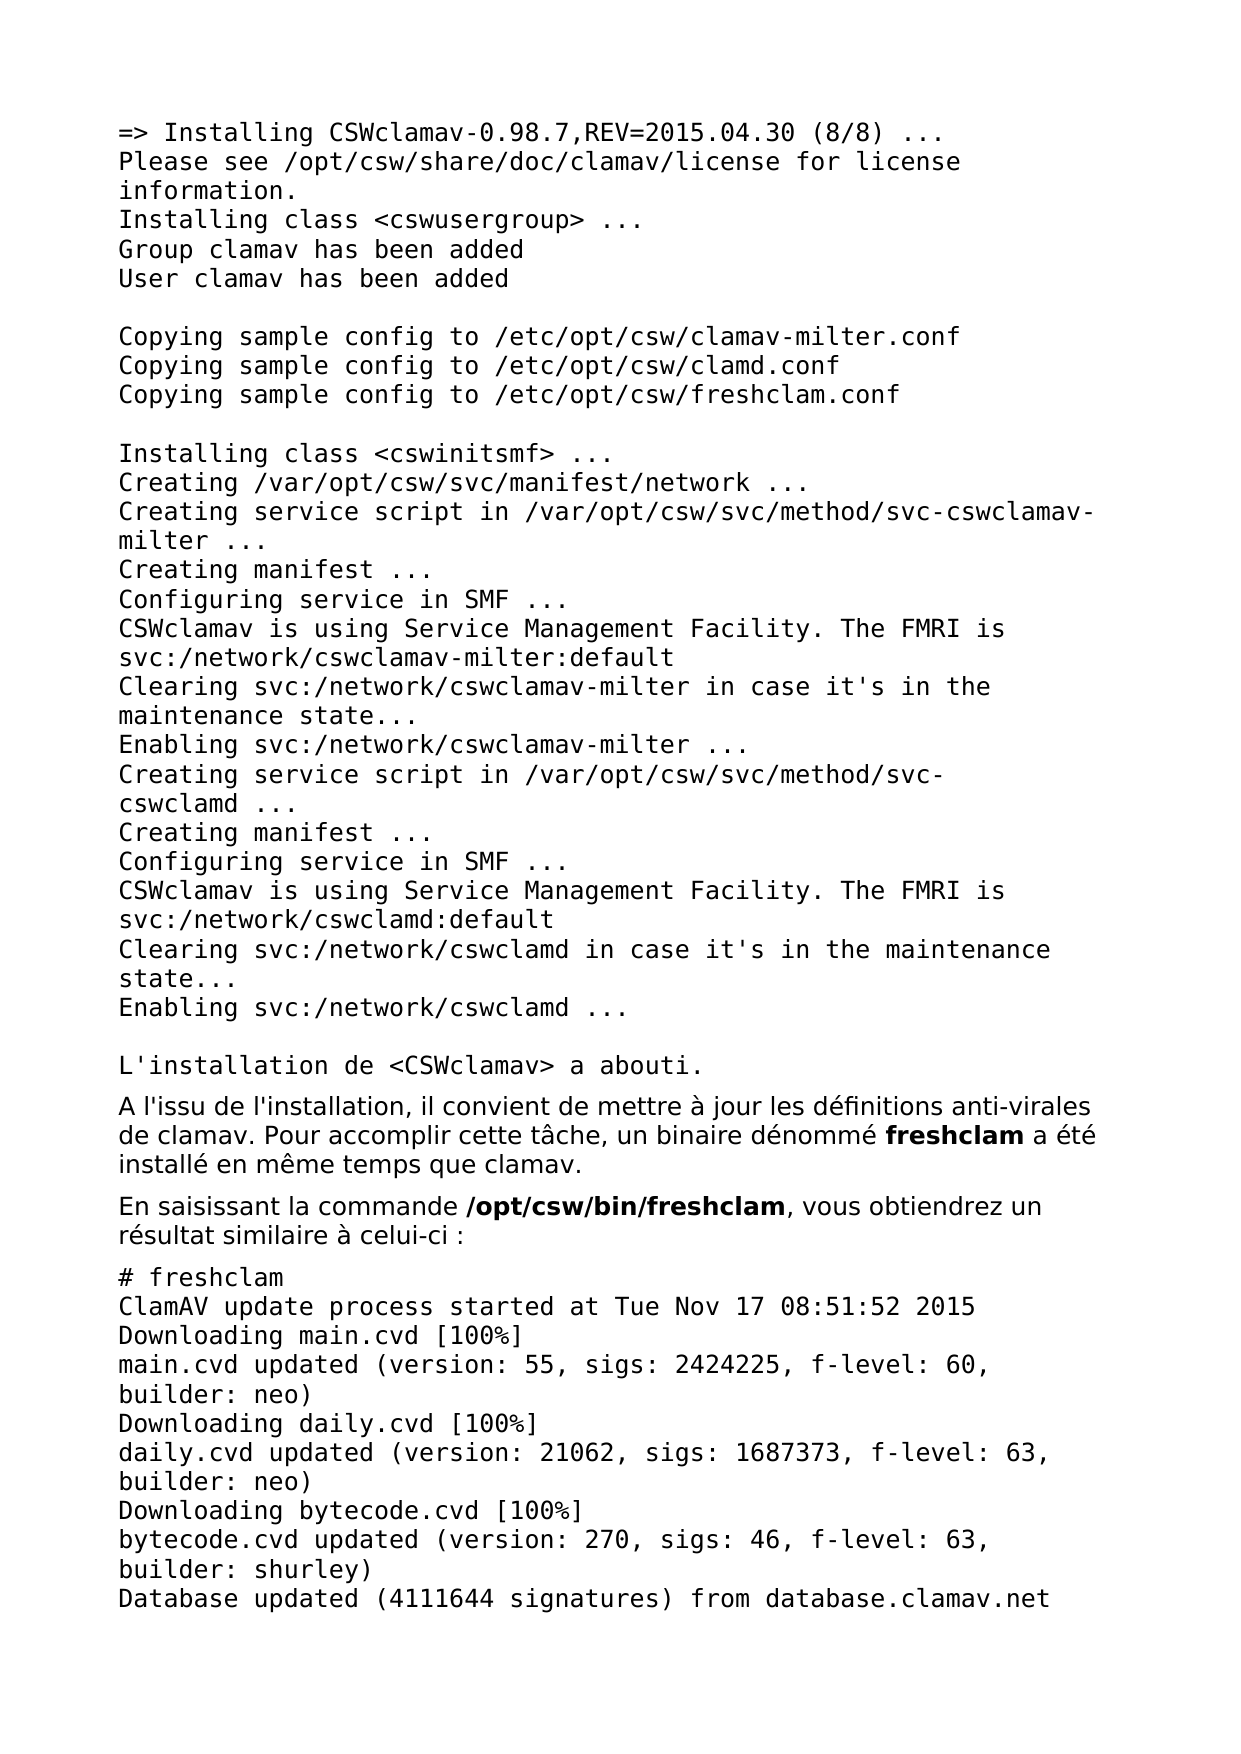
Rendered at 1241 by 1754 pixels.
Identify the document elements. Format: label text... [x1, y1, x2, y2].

text # freshclam ClamAV update process started at Tue Nov 17 08:51:52 2015 Downloading main.cvd [100%] main.cvd updated (version: 55, sigs: 2424225, f-level: 60, builder: neo) Downloading daily.cvd [100%] daily.cvd updated (version: 21062, sigs: 1687373, f-level: 63, builder: neo) Downloading bytecode.cvd [100%] bytecode.cvd updated (version: 270, sigs: 46, f-level: 63, builder: shurley) Database updated (4111644 signatures) from database.clamav.net [118, 1263, 1122, 1613]
text => Installing CSWclamav-0.98.7,REV=2015.04.30 (8/8) ... Please see /opt/csw/share/doc/clamav/license for license information. Installing class <cswusergroup> ... Group clamav has been added User clamav has been added Copying sample config to /etc/opt/csw/clamav-milter.conf Copying sample config to /etc/opt/csw/clamd.conf Copying sample config to /etc/opt/csw/freshclam.conf Installing class <cswinitsmf> ... Creating /var/opt/csw/svc/manifest/network ... Creating service script in /var/opt/csw/svc/method/svc-cswclamav-milter ... Creating manifest ... Configuring service in SMF ... CSWclamav is using Service Management Facility. The FMRI is svc:/network/cswclamav-milter:default Clearing svc:/network/cswclamav-milter in case it's in the maintenance state... Enabling svc:/network/cswclamav-milter ... Creating service script in /var/opt/csw/svc/method/svc-cswclamd ... Creating manifest ... Configuring service in SMF ... CSWclamav is using Service Management Facility. The FMRI is svc:/network/cswclamd:default Clearing svc:/network/cswclamd in case it's in the maintenance state... Enabling svc:/network/cswclamd ... L'installation de <CSWclamav> a abouti. [118, 118, 1122, 1081]
text A l'issu de l'installation, il convient de mettre à jour les définitions anti-virales de clamav. Pour accomplir cette tâche, un binaire dénommé freshclam a été installé en même temps que clamav. [118, 1092, 1122, 1180]
text En saisissant la commande /opt/csw/bin/freshclam, vous obtiendrez un résultat similaire à celui-ci : [118, 1192, 1122, 1251]
